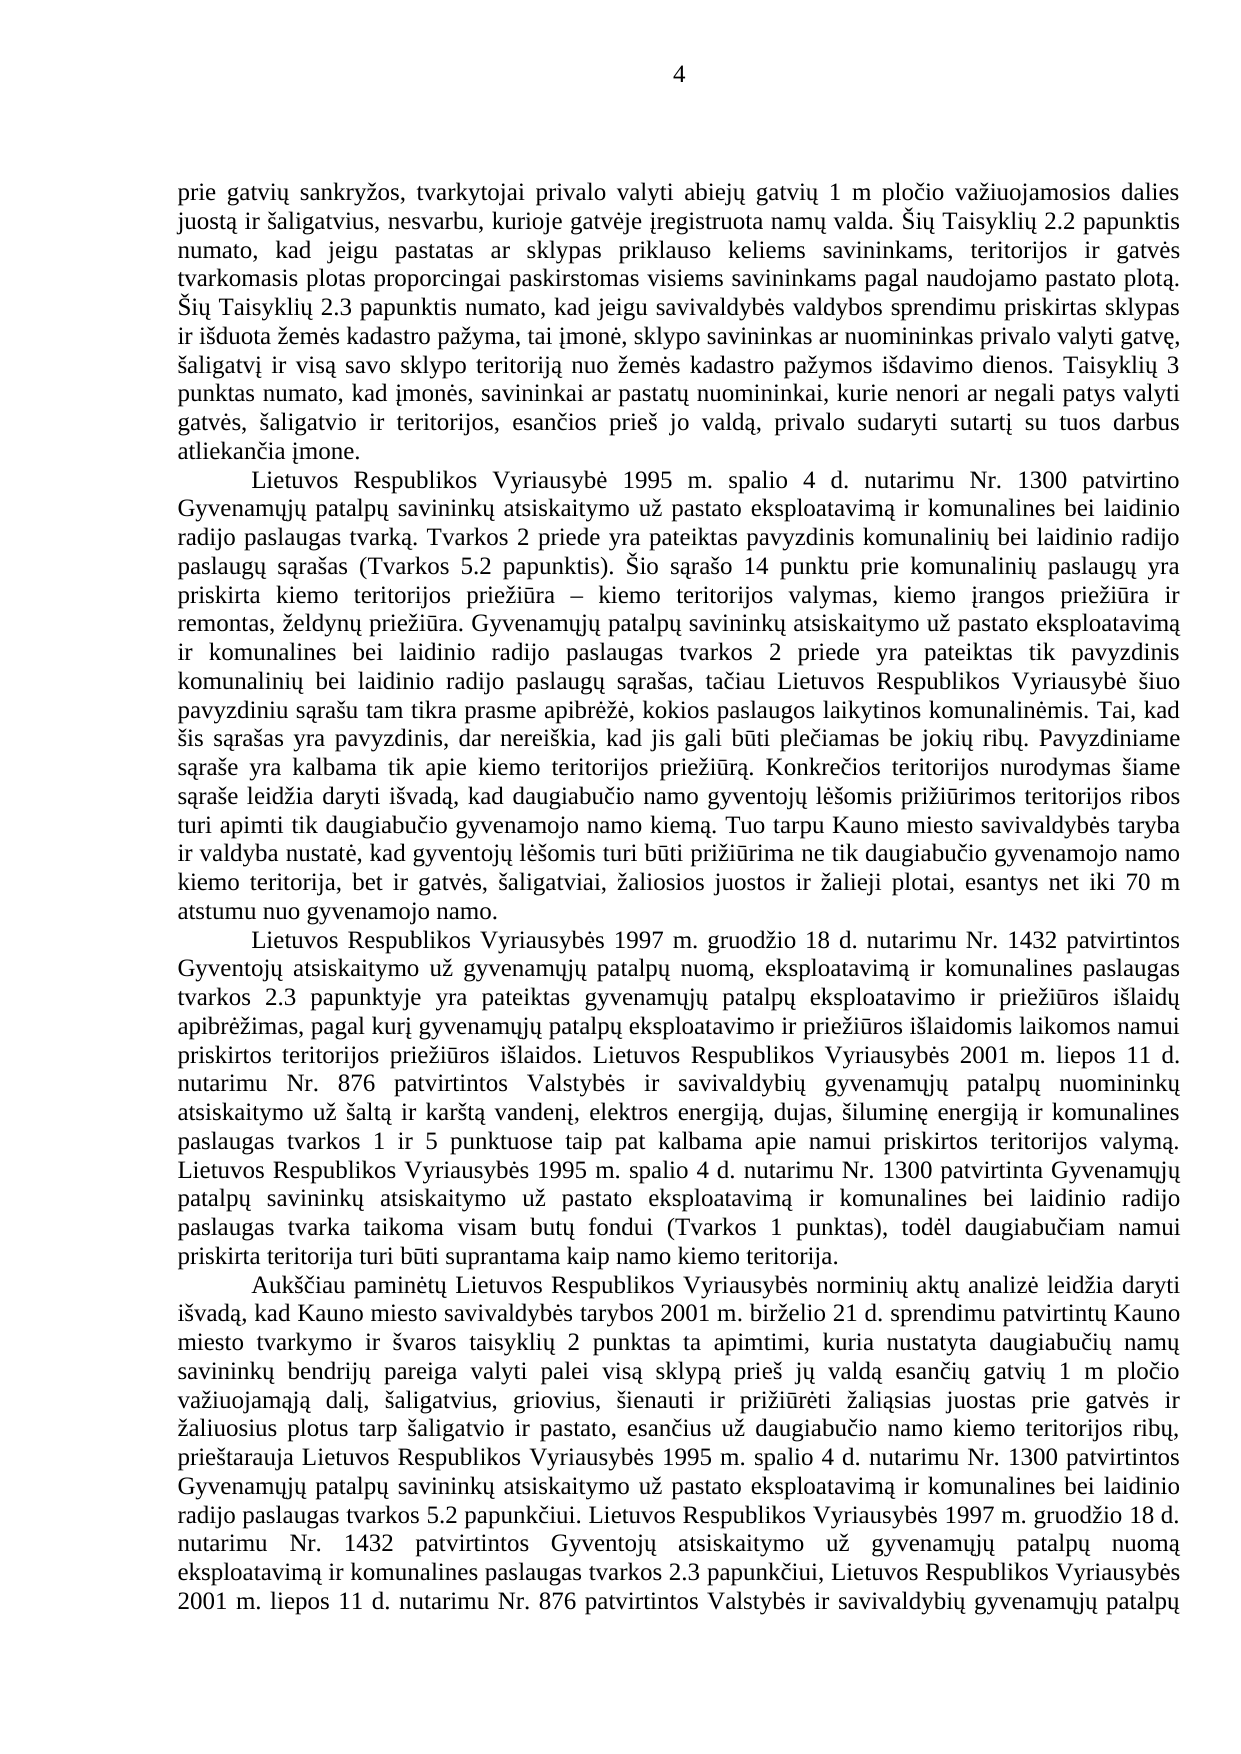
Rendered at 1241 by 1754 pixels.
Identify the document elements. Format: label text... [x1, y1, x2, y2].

text Lietuvos Respublikos Vyriausybės 1997 m. gruodžio 18 d. nutarimu Nr. 1432 patvirtintos Gyventojų atsiskaitymo už gyvenamųjų patalpų nuomą, eksploatavimą ir komunalines paslaugas tvarkos 2.3 papunktyje yra pateiktas gyvenamųjų patalpų eksploatavimo ir priežiūros išlaidų apibrėžimas, pagal kurį gyvenamųjų patalpų eksploatavimo ir priežiūros išlaidomis laikomos namui priskirtos teritorijos priežiūros išlaidos. Lietuvos Respublikos Vyriausybės 2001 m. liepos 11 d. nutarimu Nr. 876 patvirtintos Valstybės ir savivaldybių gyvenamųjų patalpų nuomininkų atsiskaitymo už šaltą ir karštą vandenį, elektros energiją, dujas, šiluminę energiją ir komunalines paslaugas tvarkos 1 ir 5 punktuose taip pat kalbama apie namui priskirtos teritorijos valymą. Lietuvos Respublikos Vyriausybės 1995 m. spalio 4 d. nutarimu Nr. 1300 patvirtinta Gyvenamųjų patalpų savininkų atsiskaitymo už pastato eksploatavimą ir komunalines bei laidinio radijo paslaugas tvarka taikoma visam butų fondui (Tvarkos 1 punktas), todėl daugiabučiam namui priskirta teritorija turi būti suprantama kaip namo kiemo teritorija. [177, 925, 1181, 1270]
text Lietuvos Respublikos Vyriausybė 1995 m. spalio 4 d. nutarimu Nr. 1300 patvirtino Gyvenamųjų patalpų savininkų atsiskaitymo už pastato eksploatavimą ir komunalines bei laidinio radijo paslaugas tvarką. Tvarkos 2 priede yra pateiktas pavyzdinis komunalinių bei laidinio radijo paslaugų sąrašas (Tvarkos 5.2 papunktis). Šio sąrašo 14 punktu prie komunalinių paslaugų yra priskirta kiemo teritorijos priežiūra – kiemo teritorijos valymas, kiemo įrangos priežiūra ir remontas, želdynų priežiūra. Gyvenamųjų patalpų savininkų atsiskaitymo už pastato eksploatavimą ir komunalines bei laidinio radijo paslaugas tvarkos 2 priede yra pateiktas tik pavyzdinis komunalinių bei laidinio radijo paslaugų sąrašas, tačiau Lietuvos Respublikos Vyriausybė šiuo pavyzdiniu sąrašu tam tikra prasme apibrėžė, kokios paslaugos laikytinos komunalinėmis. Tai, kad šis sąrašas yra pavyzdinis, dar nereiškia, kad jis gali būti plečiamas be jokių ribų. Pavyzdiniame sąraše yra kalbama tik apie kiemo teritorijos priežiūrą. Konkrečios teritorijos nurodymas šiame sąraše leidžia daryti išvadą, kad daugiabučio namo gyventojų lėšomis prižiūrimos teritorijos ribos turi apimti tik daugiabučio gyvenamojo namo kiemą. Tuo tarpu Kauno miesto savivaldybės taryba ir valdyba nustatė, kad gyventojų lėšomis turi būti prižiūrima ne tik daugiabučio gyvenamojo namo kiemo teritorija, bet ir gatvės, šaligatviai, žaliosios juostos ir žalieji plotai, esantys net iki 70 m atstumu nuo gyvenamojo namo. [177, 465, 1181, 925]
text prie gatvių sankryžos, tvarkytojai privalo valyti abiejų gatvių 1 m pločio važiuojamosios dalies juostą ir šaligatvius, nesvarbu, kurioje gatvėje įregistruota namų valda. Šių Taisyklių 2.2 papunktis numato, kad jeigu pastatas ar sklypas priklauso keliems savininkams, teritorijos ir gatvės tvarkomasis plotas proporcingai paskirstomas visiems savininkams pagal naudojamo pastato plotą. Šių Taisyklių 2.3 papunktis numato, kad jeigu savivaldybės valdybos sprendimu priskirtas sklypas ir išduota žemės kadastro pažyma, tai įmonė, sklypo savininkas ar nuomininkas privalo valyti gatvę, šaligatvį ir visą savo sklypo teritoriją nuo žemės kadastro pažymos išdavimo dienos. Taisyklių 3 punktas numato, kad įmonės, savininkai ar pastatų nuomininkai, kurie nenori ar negali patys valyti gatvės, šaligatvio ir teritorijos, esančios prieš jo valdą, privalo sudaryti sutartį su tuos darbus atliekančia įmone. [177, 177, 1181, 465]
text Aukščiau paminėtų Lietuvos Respublikos Vyriausybės norminių aktų analizė leidžia daryti išvadą, kad Kauno miesto savivaldybės tarybos 2001 m. birželio 21 d. sprendimu patvirtintų Kauno miesto tvarkymo ir švaros taisyklių 2 punktas ta apimtimi, kuria nustatyta daugiabučių namų savininkų bendrijų pareiga valyti palei visą sklypą prieš jų valdą esančių gatvių 1 m pločio važiuojamąją dalį, šaligatvius, griovius, šienauti ir prižiūrėti žaliąsias juostas prie gatvės ir žaliuosius plotus tarp šaligatvio ir pastato, esančius už daugiabučio namo kiemo teritorijos ribų, prieštarauja Lietuvos Respublikos Vyriausybės 1995 m. spalio 4 d. nutarimu Nr. 1300 patvirtintos Gyvenamųjų patalpų savininkų atsiskaitymo už pastato eksploatavimą ir komunalines bei laidinio radijo paslaugas tvarkos 5.2 papunkčiui. Lietuvos Respublikos Vyriausybės 1997 m. gruodžio 18 d. nutarimu Nr. 1432 patvirtintos Gyventojų atsiskaitymo už gyvenamųjų patalpų nuomą eksploatavimą ir komunalines paslaugas tvarkos 2.3 papunkčiui, Lietuvos Respublikos Vyriausybės 2001 m. liepos 11 d. nutarimu Nr. 876 patvirtintos Valstybės ir savivaldybių gyvenamųjų patalpų [177, 1270, 1181, 1615]
